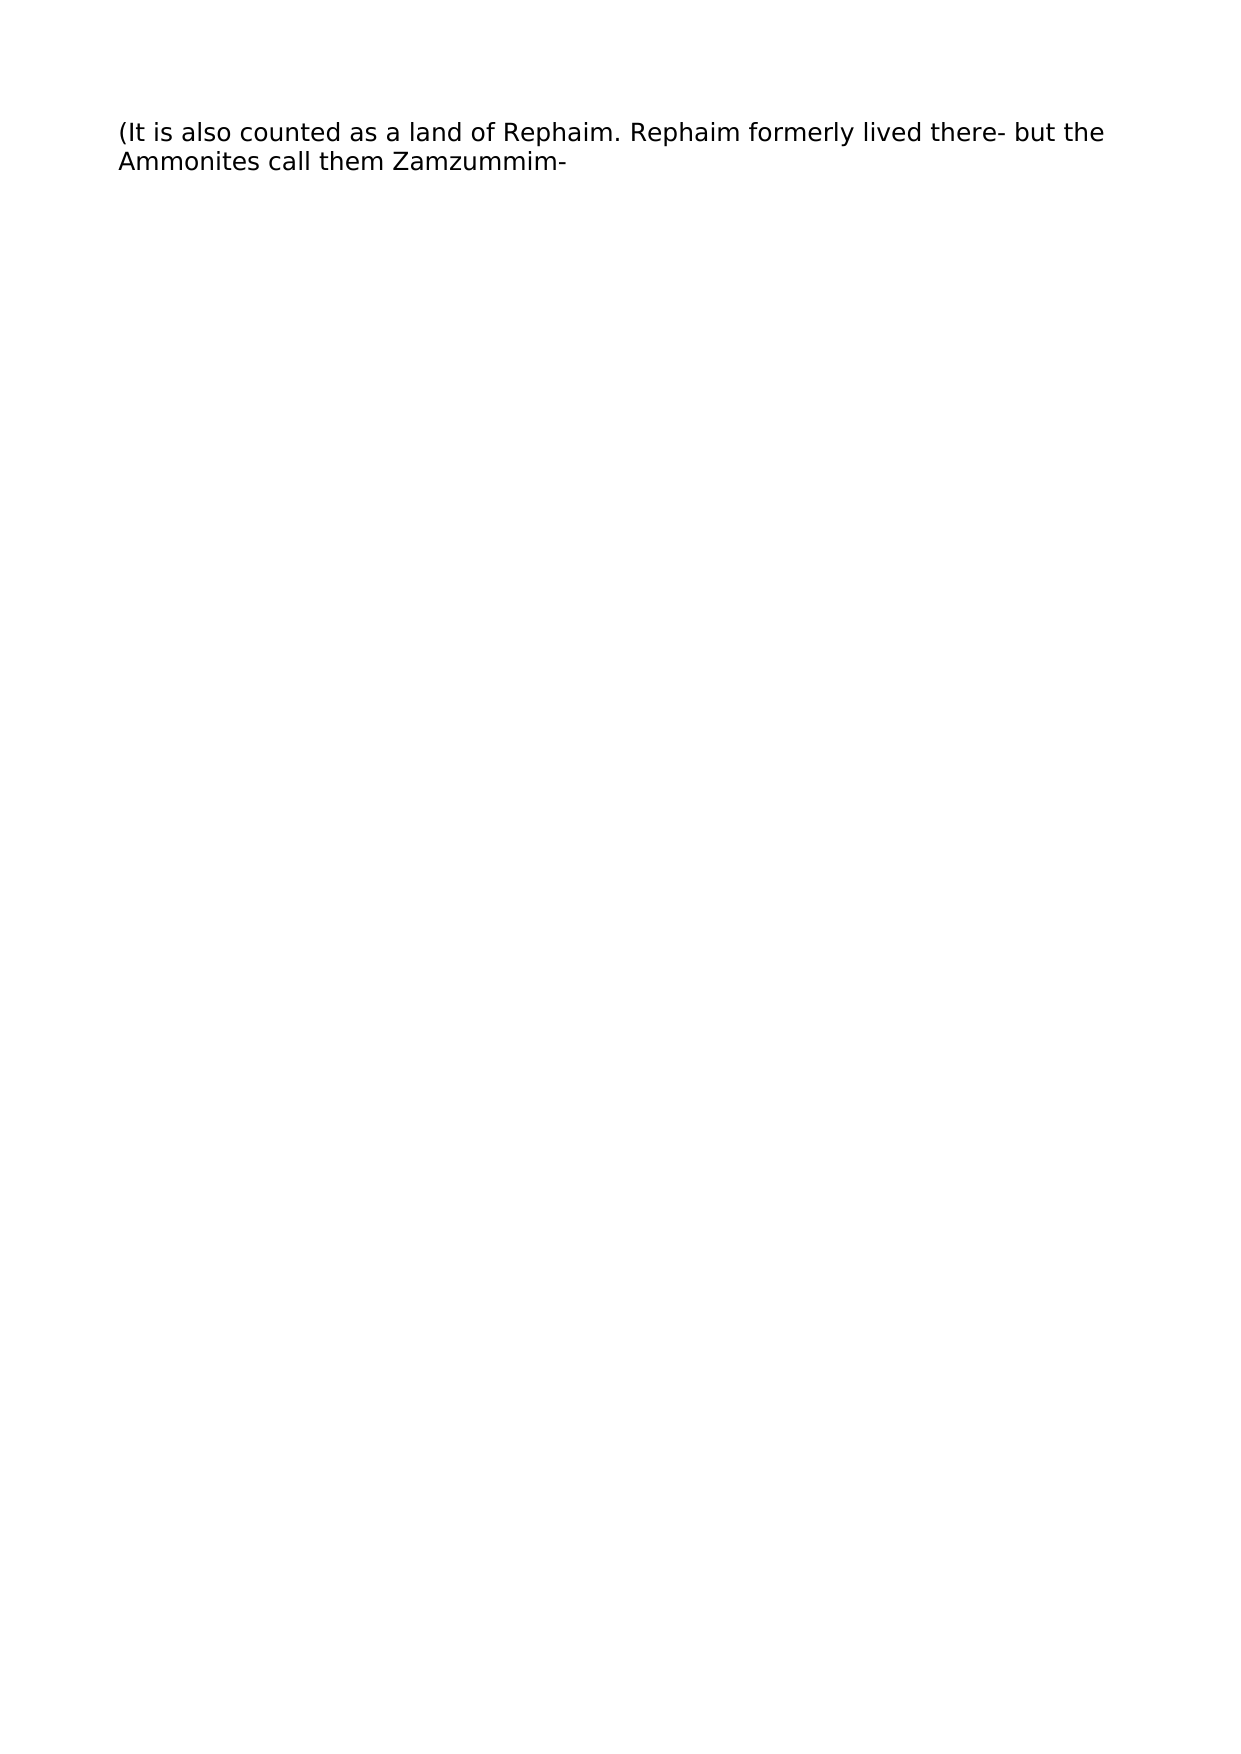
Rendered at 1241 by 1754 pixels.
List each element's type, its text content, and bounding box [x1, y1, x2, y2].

text (It is also counted as a land of Rephaim. Rephaim formerly lived there- but the Ammonites call them Zamzummim- [118, 118, 1122, 176]
